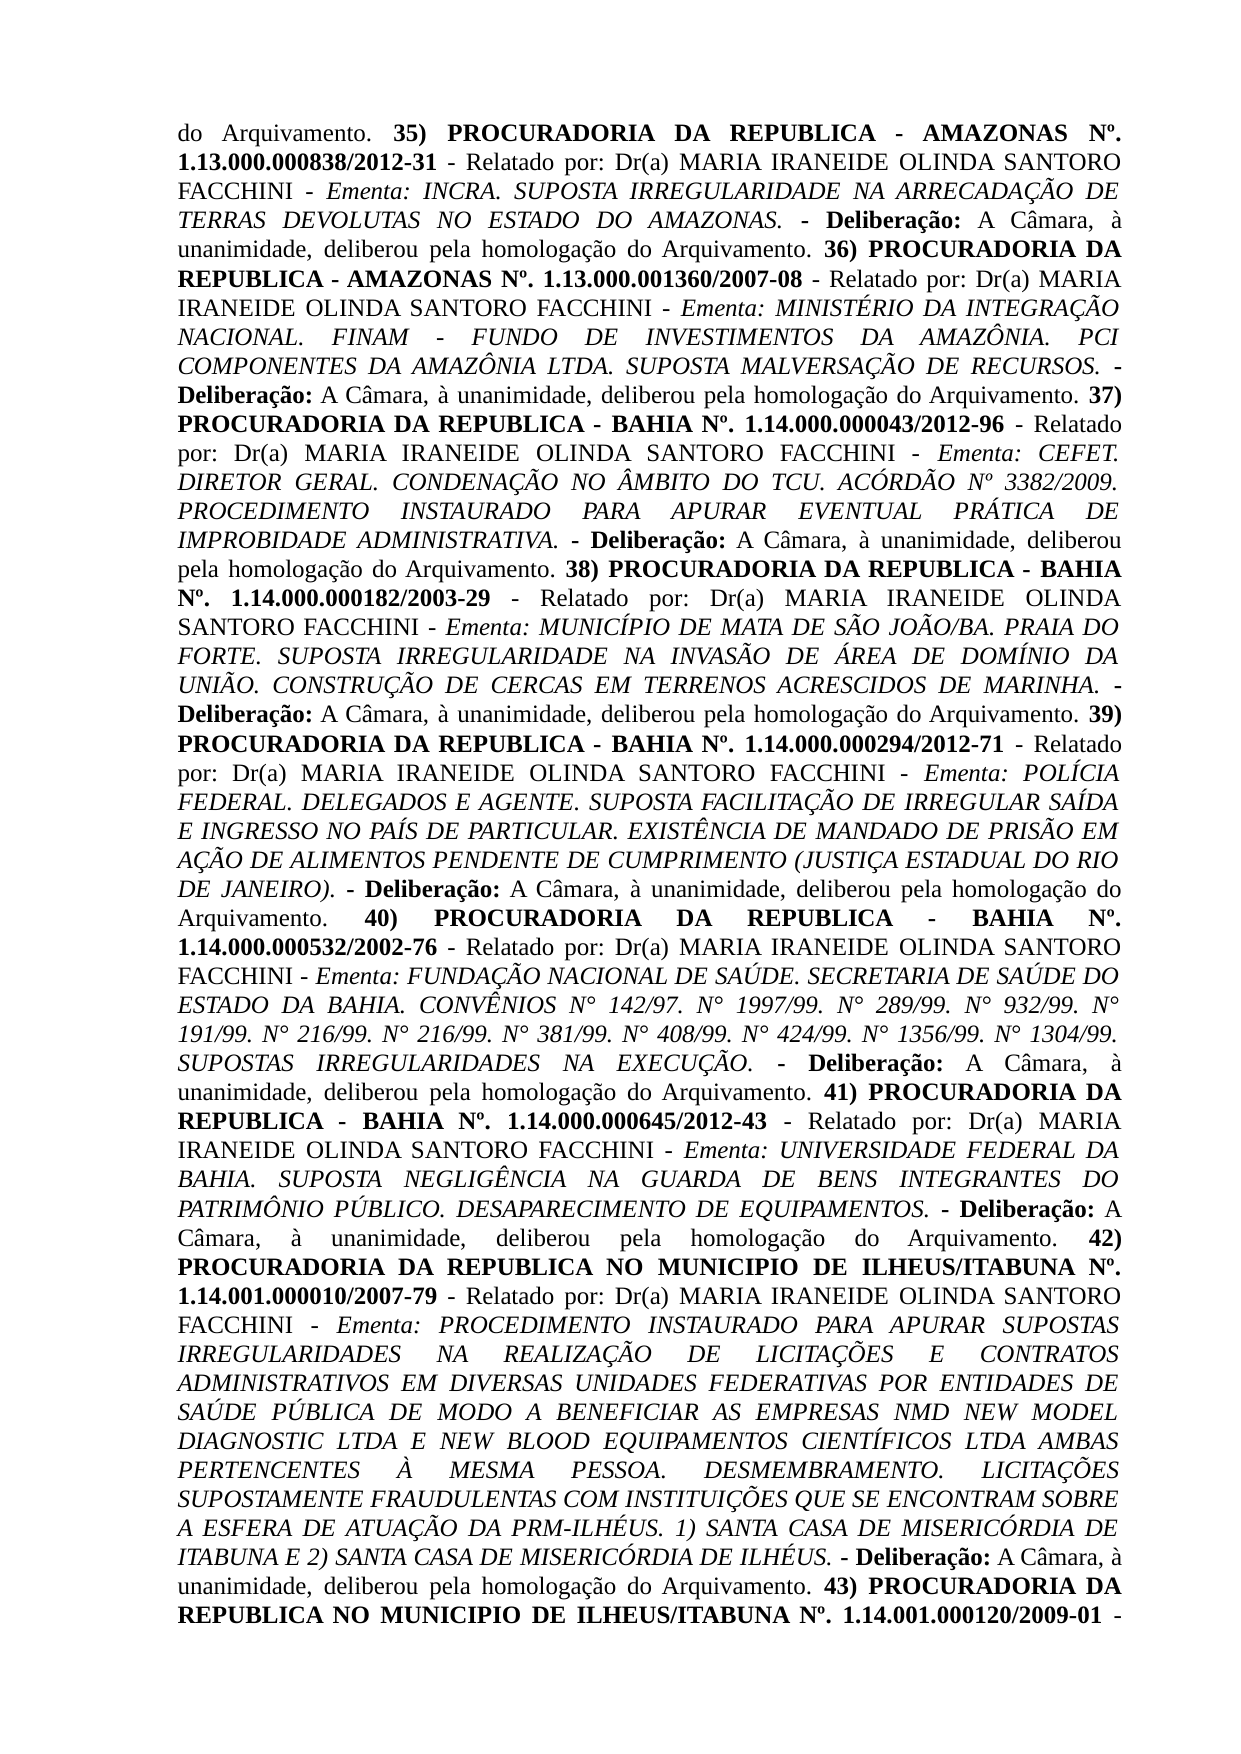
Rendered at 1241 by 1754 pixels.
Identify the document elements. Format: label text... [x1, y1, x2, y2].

text do Arquivamento. 35) PROCURADORIA DA REPUBLICA - AMAZONAS Nº. 1.13.000.000838/2012-31 - Relatado por: Dr(a) MARIA IRANEIDE OLINDA SANTORO FACCHINI - Ementa: INCRA. SUPOSTA IRREGULARIDADE NA ARRECADAÇÃO DE TERRAS DEVOLUTAS NO ESTADO DO AMAZONAS. - Deliberação: A Câmara, à unanimidade, deliberou pela homologação do Arquivamento. 36) PROCURADORIA DA REPUBLICA - AMAZONAS Nº. 1.13.000.001360/2007-08 - Relatado por: Dr(a) MARIA IRANEIDE OLINDA SANTORO FACCHINI - Ementa: MINISTÉRIO DA INTEGRAÇÃO NACIONAL. FINAM - FUNDO DE INVESTIMENTOS DA AMAZÔNIA. PCI COMPONENTES DA AMAZÔNIA LTDA. SUPOSTA MALVERSAÇÃO DE RECURSOS. - Deliberação: A Câmara, à unanimidade, deliberou pela homologação do Arquivamento. 37) PROCURADORIA DA REPUBLICA - BAHIA Nº. 1.14.000.000043/2012-96 - Relatado por: Dr(a) MARIA IRANEIDE OLINDA SANTORO FACCHINI - Ementa: CEFET. DIRETOR GERAL. CONDENAÇÃO NO ÂMBITO DO TCU. ACÓRDÃO Nº 3382/2009. PROCEDIMENTO INSTAURADO PARA APURAR EVENTUAL PRÁTICA DE IMPROBIDADE ADMINISTRATIVA. - Deliberação: A Câmara, à unanimidade, deliberou pela homologação do Arquivamento. 38) PROCURADORIA DA REPUBLICA - BAHIA Nº. 1.14.000.000182/2003-29 - Relatado por: Dr(a) MARIA IRANEIDE OLINDA SANTORO FACCHINI - Ementa: MUNICÍPIO DE MATA DE SÃO JOÃO/BA. PRAIA DO FORTE. SUPOSTA IRREGULARIDADE NA INVASÃO DE ÁREA DE DOMÍNIO DA UNIÃO. CONSTRUÇÃO DE CERCAS EM TERRENOS ACRESCIDOS DE MARINHA. - Deliberação: A Câmara, à unanimidade, deliberou pela homologação do Arquivamento. 39) PROCURADORIA DA REPUBLICA - BAHIA Nº. 1.14.000.000294/2012-71 - Relatado por: Dr(a) MARIA IRANEIDE OLINDA SANTORO FACCHINI - Ementa: POLÍCIA FEDERAL. DELEGADOS E AGENTE. SUPOSTA FACILITAÇÃO DE IRREGULAR SAÍDA E INGRESSO NO PAÍS DE PARTICULAR. EXISTÊNCIA DE MANDADO DE PRISÃO EM AÇÃO DE ALIMENTOS PENDENTE DE CUMPRIMENTO (JUSTIÇA ESTADUAL DO RIO DE JANEIRO). - Deliberação: A Câmara, à unanimidade, deliberou pela homologação do Arquivamento. 40) PROCURADORIA DA REPUBLICA - BAHIA Nº. 1.14.000.000532/2002-76 - Relatado por: Dr(a) MARIA IRANEIDE OLINDA SANTORO FACCHINI - Ementa: FUNDAÇÃO NACIONAL DE SAÚDE. SECRETARIA DE SAÚDE DO ESTADO DA BAHIA. CONVÊNIOS N° 142/97. N° 1997/99. N° 289/99. N° 932/99. N° 191/99. N° 216/99. N° 216/99. N° 381/99. N° 408/99. N° 424/99. N° 1356/99. N° 1304/99. SUPOSTAS IRREGULARIDADES NA EXECUÇÃO. - Deliberação: A Câmara, à unanimidade, deliberou pela homologação do Arquivamento. 41) PROCURADORIA DA REPUBLICA - BAHIA Nº. 1.14.000.000645/2012-43 - Relatado por: Dr(a) MARIA IRANEIDE OLINDA SANTORO FACCHINI - Ementa: UNIVERSIDADE FEDERAL DA BAHIA. SUPOSTA NEGLIGÊNCIA NA GUARDA DE BENS INTEGRANTES DO PATRIMÔNIO PÚBLICO. DESAPARECIMENTO DE EQUIPAMENTOS. - Deliberação: A Câmara, à unanimidade, deliberou pela homologação do Arquivamento. 42) PROCURADORIA DA REPUBLICA NO MUNICIPIO DE ILHEUS/ITABUNA Nº. 1.14.001.000010/2007-79 - Relatado por: Dr(a) MARIA IRANEIDE OLINDA SANTORO FACCHINI - Ementa: PROCEDIMENTO INSTAURADO PARA APURAR SUPOSTAS IRREGULARIDADES NA REALIZAÇÃO DE LICITAÇÕES E CONTRATOS ADMINISTRATIVOS EM DIVERSAS UNIDADES FEDERATIVAS POR ENTIDADES DE SAÚDE PÚBLICA DE MODO A BENEFICIAR AS EMPRESAS NMD NEW MODEL DIAGNOSTIC LTDA E NEW BLOOD EQUIPAMENTOS CIENTÍFICOS LTDA AMBAS PERTENCENTES À MESMA PESSOA. DESMEMBRAMENTO. LICITAÇÕES SUPOSTAMENTE FRAUDULENTAS COM INSTITUIÇÕES QUE SE ENCONTRAM SOBRE A ESFERA DE ATUAÇÃO DA PRM-ILHÉUS. 1) SANTA CASA DE MISERICÓRDIA DE ITABUNA E 2) SANTA CASA DE MISERICÓRDIA DE ILHÉUS. - Deliberação: A Câmara, à unanimidade, deliberou pela homologação do Arquivamento. 43) PROCURADORIA DA REPUBLICA NO MUNICIPIO DE ILHEUS/ITABUNA Nº. 1.14.001.000120/2009-01 [177, 118, 1122, 1629]
